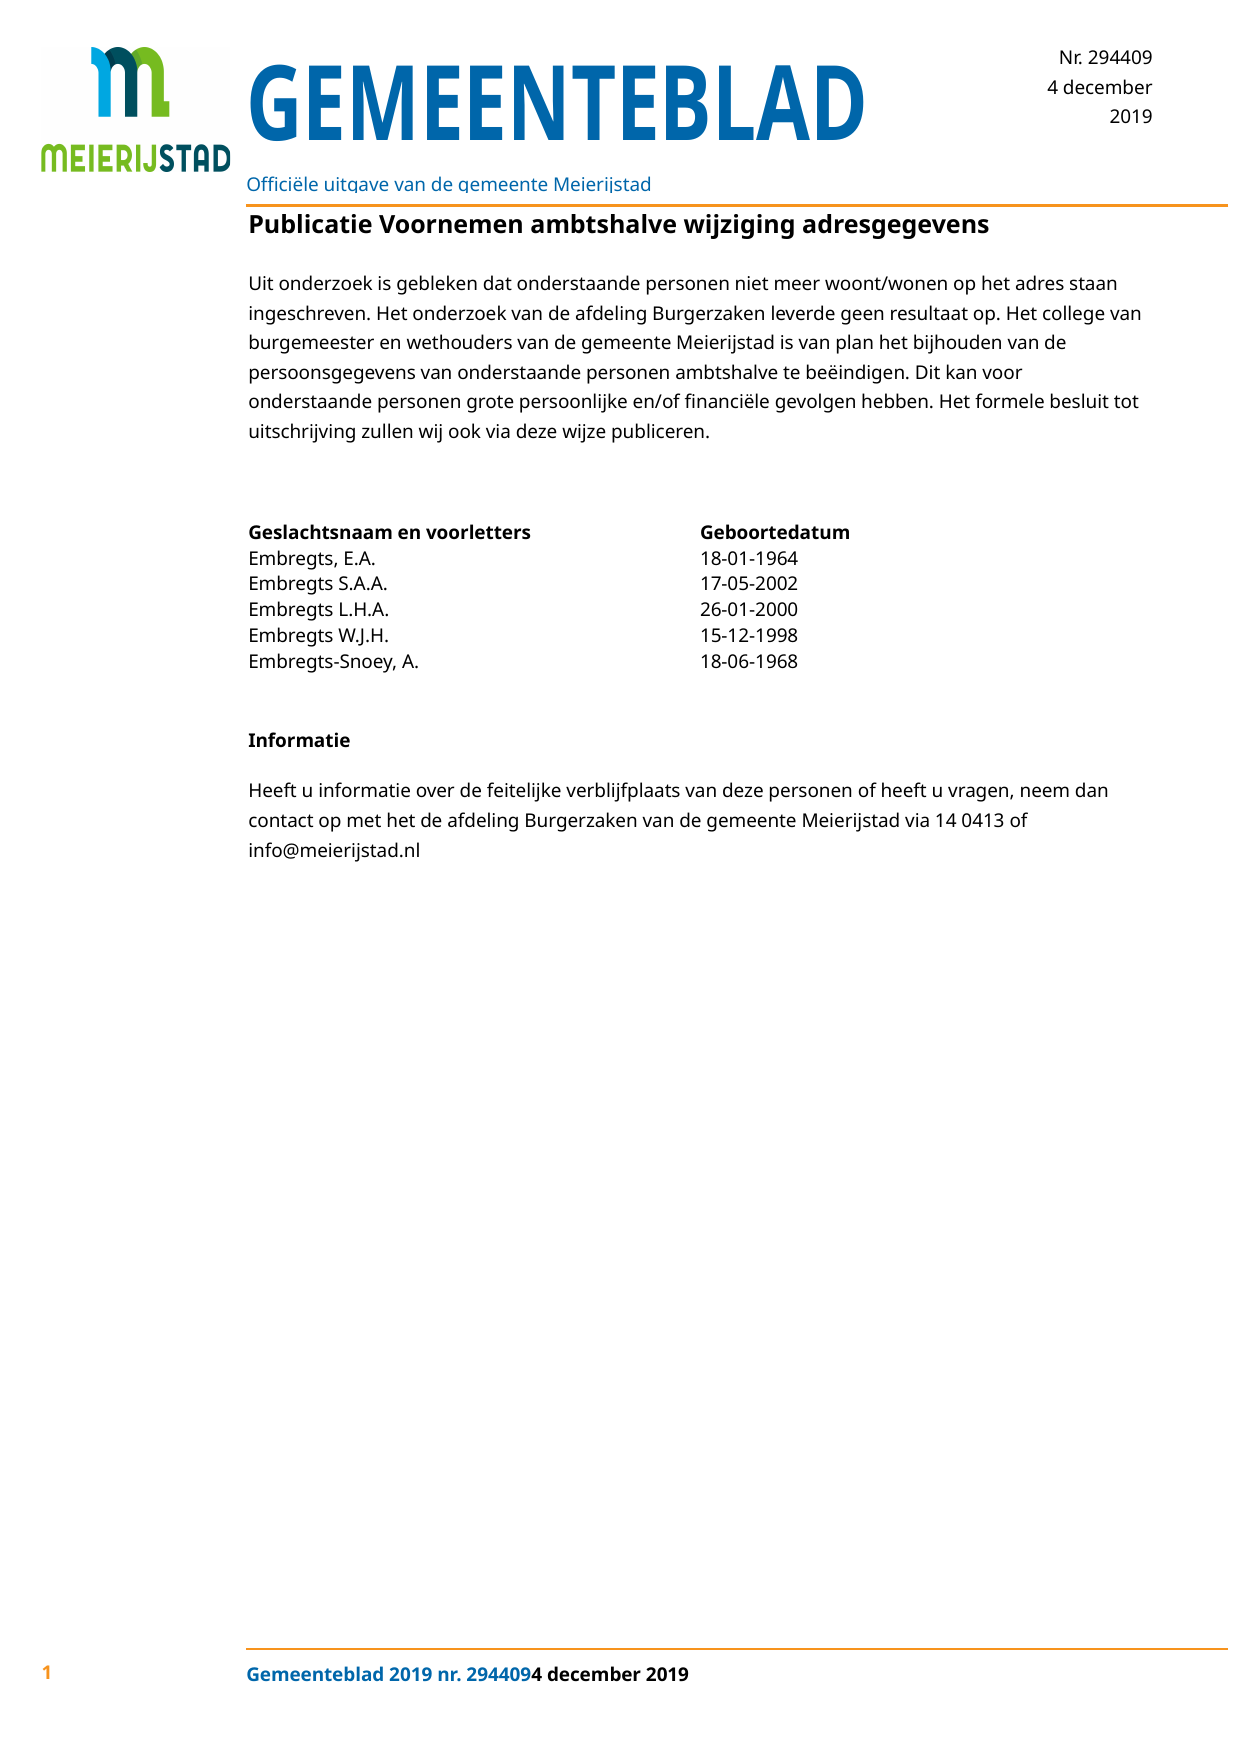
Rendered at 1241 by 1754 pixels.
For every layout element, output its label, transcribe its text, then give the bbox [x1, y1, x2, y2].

picture [41, 47, 231, 172]
table_cell 26-01-2000 [700, 596, 1152, 622]
table_cell 18-01-1964 [700, 545, 1152, 571]
text Informatie [248, 727, 1152, 753]
table_cell Embregts S.A.A. [248, 571, 700, 596]
table_cell 17-05-2002 [700, 571, 1152, 596]
text Heeft u informatie over de feitelijke verblijfplaats van deze personen of heeft u vragen, neem dan contact op met het de afdeling Burgerzaken van de gemeente Meierijstad via 14 0413 of info@meierijstad.nl [248, 778, 1152, 862]
table_cell Embregts W.J.H. [248, 622, 700, 648]
table_cell 18-06-1968 [700, 648, 1152, 673]
table_cell Embregts-Snoey, A. [248, 648, 700, 673]
table_header Geboortedatum [700, 519, 1152, 545]
table_header Geslachtsnaam en voorletters [248, 519, 700, 545]
text Uit onderzoek is gebleken dat onderstaande personen niet meer woont/wonen op het adres staan ingeschreven. Het onderzoek van de afdeling Burgerzaken leverde geen resultaat op. Het college van burgemeester en wethouders van de gemeente Meierijstad is van plan het bijhouden van de persoonsgegevens van onderstaande personen ambtshalve te beëindigen. Dit kan voor onderstaande personen grote persoonlijke en/of financiële gevolgen hebben. Het formele besluit tot uitschrijving zullen wij ook via deze wijze publiceren. [248, 270, 1152, 444]
table_cell 15-12-1998 [700, 622, 1152, 648]
table_cell Embregts, E.A. [248, 545, 700, 571]
text Publicatie Voornemen ambtshalve wijziging adresgegevens [248, 207, 1152, 241]
table_cell Embregts L.H.A. [248, 596, 700, 622]
